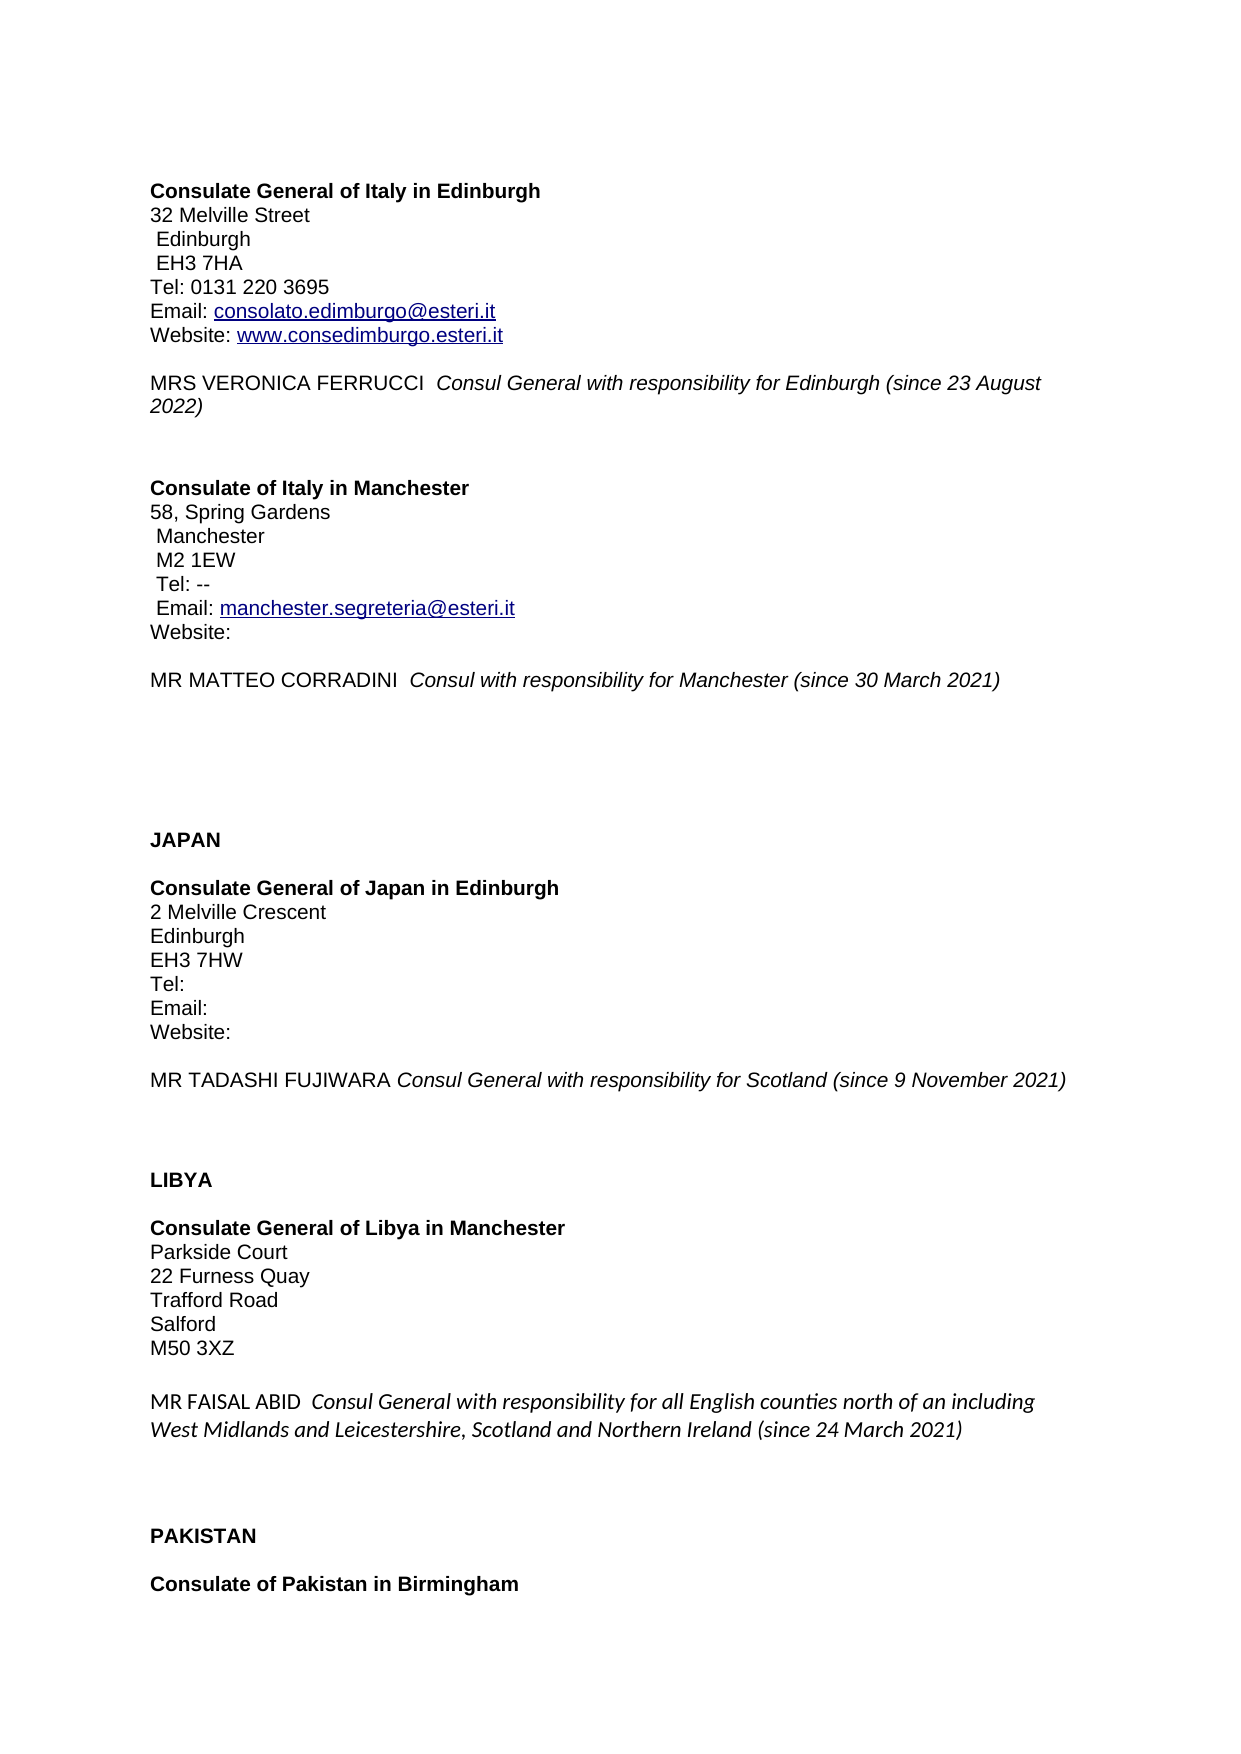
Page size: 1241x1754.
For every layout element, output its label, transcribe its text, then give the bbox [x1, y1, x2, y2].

text Consulate General of Italy in Edinburgh [150, 150, 1090, 203]
text MR FAISAL ABID Consul General with responsibility for all English counties north of an including West Midlands and Leicestershire, Scotland and Northern Ireland (since 24 March 2021) [150, 1387, 1090, 1443]
text Consulate General of Japan in Edinburgh [150, 876, 1090, 900]
text Consulate of Pakistan in Birmingham [150, 1571, 1090, 1595]
text PAKISTAN [150, 1523, 1090, 1571]
text JAPAN [150, 828, 1090, 852]
text Consulate of Italy in Manchester [150, 476, 1090, 500]
text Consulate General of Libya in Manchester Parkside Court 22 Furness Quay Trafford Road Salford M50 3XZ [150, 1216, 1090, 1359]
text MR TADASHI FUJIWARA Consul General with responsibility for Scotland (since 9 November 2021) [150, 1068, 1090, 1092]
text MRS VERONICA FERRUCCI Consul General with responsibility for Edinburgh (since 23 August 2022) [150, 370, 1090, 418]
text 32 Melville Street Edinburgh EH3 7HA Tel: 0131 220 3695 Email: consolato.edimburgo@esteri.it Website: www.consedimburgo.esteri.it [150, 203, 1090, 346]
text 58, Spring Gardens Manchester M2 1EW Tel: -- Email: manchester.segreteria@esteri.it Website: [150, 500, 1090, 643]
text 2 Melville Crescent Edinburgh EH3 7HW Tel: Email: Website: [150, 900, 1090, 1068]
text MR MATTEO CORRADINI Consul with responsibility for Manchester (since 30 March 2021) [150, 667, 1090, 691]
text LIBYA [150, 1168, 1090, 1216]
